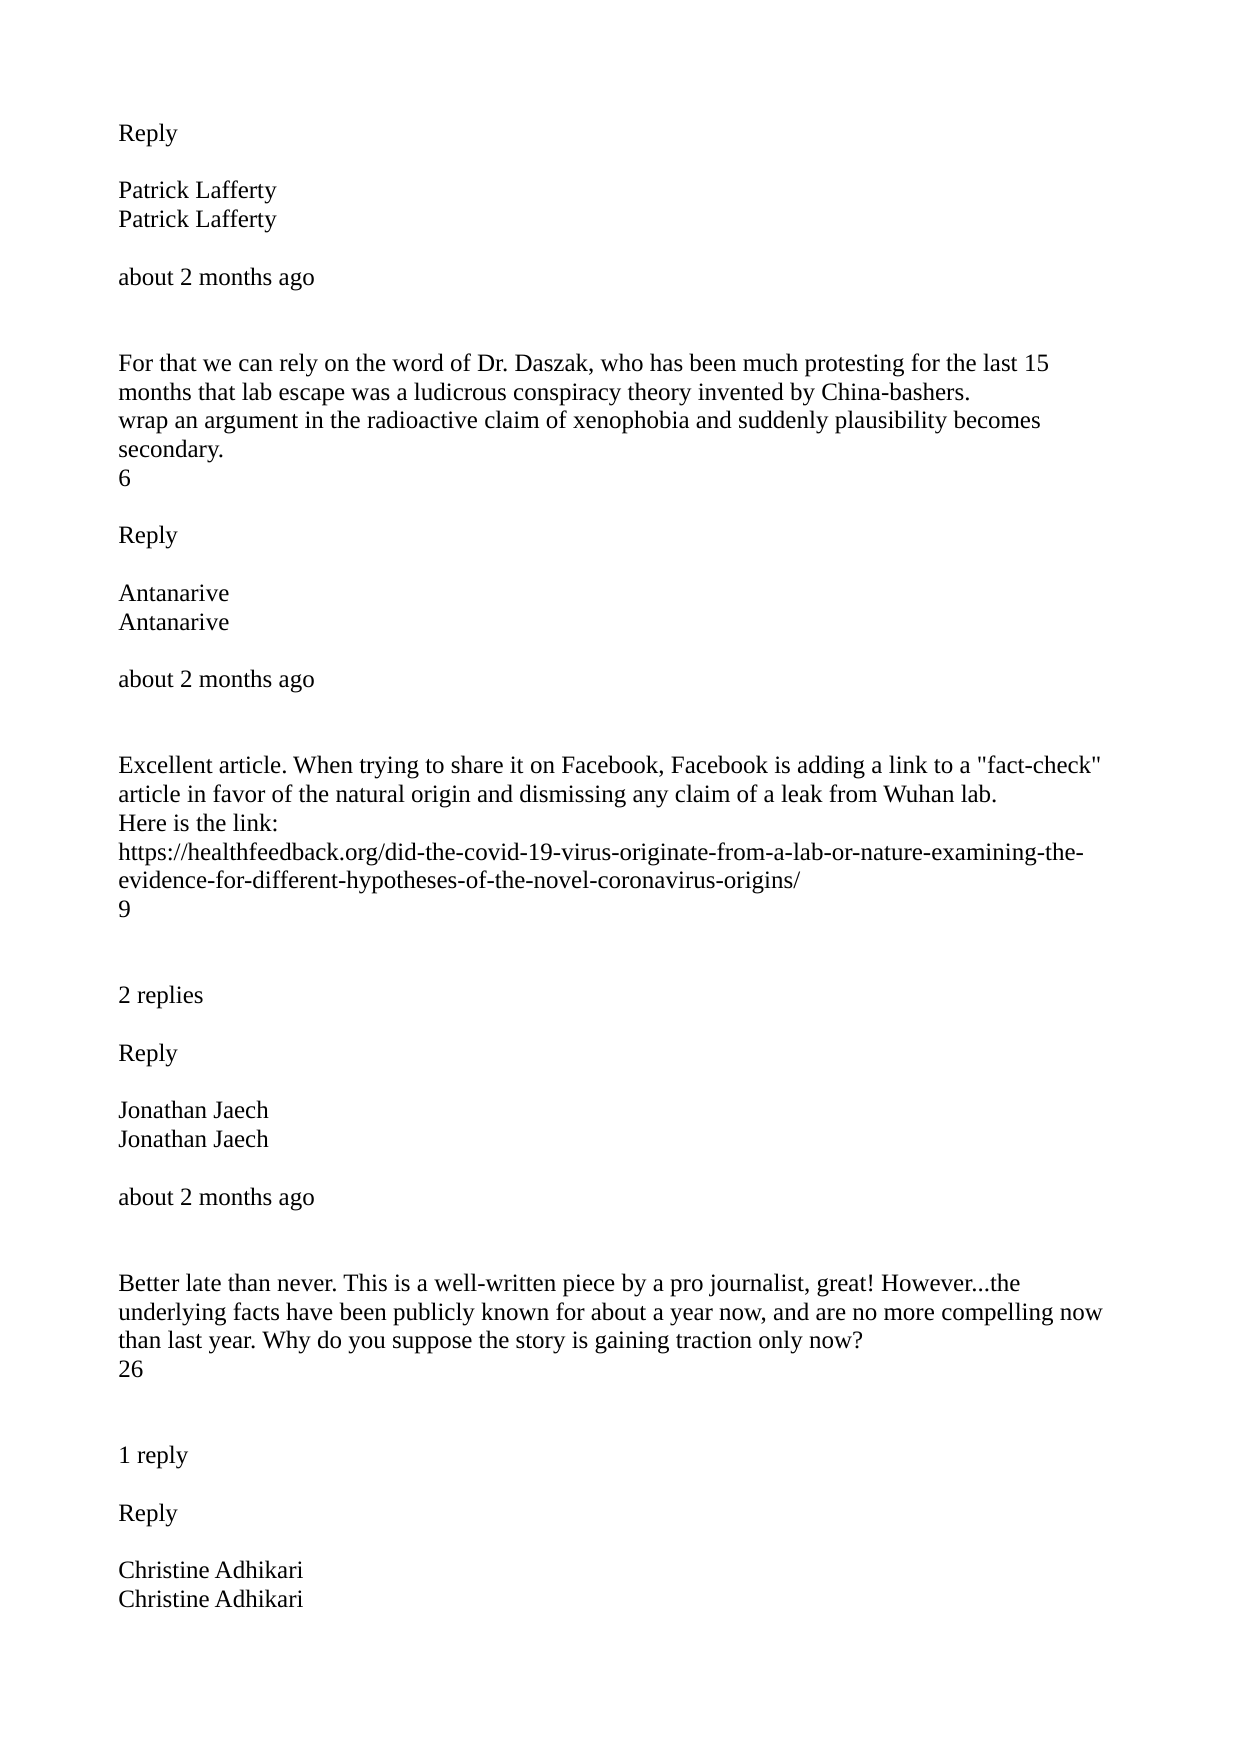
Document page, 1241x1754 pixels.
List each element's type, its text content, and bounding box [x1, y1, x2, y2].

text wrap an argument in the radioactive claim of xenophobia and suddenly plausibility becomes secondary. [118, 406, 1122, 463]
text 1 reply [118, 1441, 1122, 1469]
text 26 [118, 1354, 1122, 1383]
text Jonathan Jaech [118, 1124, 1122, 1153]
text Reply [118, 1038, 1122, 1067]
text about 2 months ago [118, 1182, 1122, 1211]
text Antanarive [118, 578, 1122, 607]
text Better late than never. This is a well-written piece by a pro journalist, great! However...the underlying facts have been publicly known for about a year now, and are no more compelling now than last year. Why do you suppose the story is gaining traction only now? [118, 1268, 1122, 1354]
text Reply [118, 521, 1122, 549]
text Patrick Lafferty [118, 176, 1122, 204]
text Christine Adhikari [118, 1556, 1122, 1584]
text Patrick Lafferty [118, 204, 1122, 233]
text https://healthfeedback.org/did-the-covid-19-virus-originate-from-a-lab-or-nature-examining-the-evidence-for-different-hypotheses-of-the-novel-coronavirus-origins/ [118, 837, 1122, 894]
text Christine Adhikari [118, 1584, 1122, 1613]
text 6 [118, 463, 1122, 492]
text Jonathan Jaech [118, 1096, 1122, 1124]
text 9 [118, 894, 1122, 923]
text about 2 months ago [118, 664, 1122, 693]
text Reply [118, 1498, 1122, 1527]
text Reply [118, 118, 1122, 147]
text about 2 months ago [118, 262, 1122, 291]
text Here is the link: [118, 808, 1122, 837]
text Antanarive [118, 607, 1122, 636]
text For that we can rely on the word of Dr. Daszak, who has been much protesting for the last 15 months that lab escape was a ludicrous conspiracy theory invented by China-bashers. [118, 348, 1122, 406]
text Excellent article. When trying to share it on Facebook, Facebook is adding a link to a "fact-check" article in favor of the natural origin and dismissing any claim of a leak from Wuhan lab. [118, 751, 1122, 808]
text 2 replies [118, 981, 1122, 1009]
